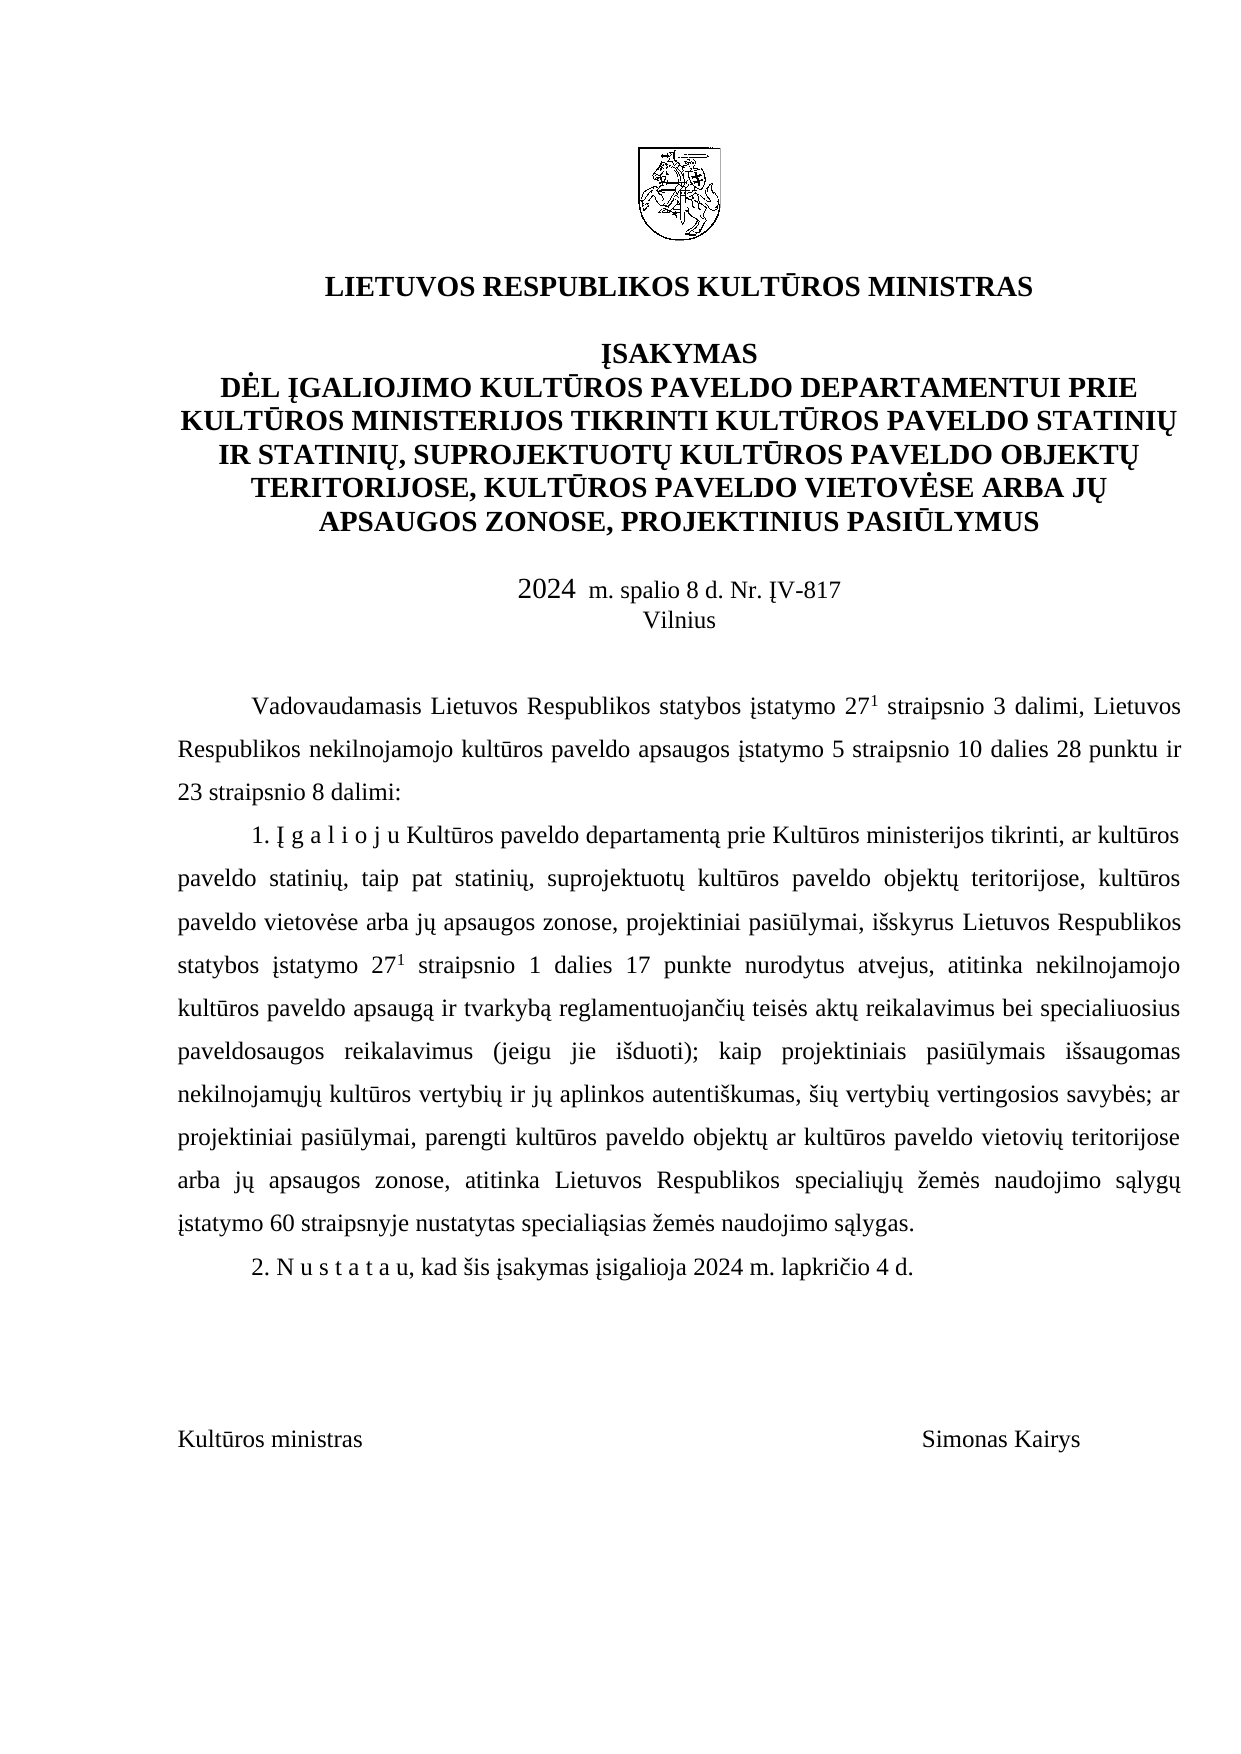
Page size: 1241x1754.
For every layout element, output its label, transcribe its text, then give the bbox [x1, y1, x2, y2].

text Vilnius [177, 605, 1181, 633]
text 1. Į g a l i o j u Kultūros paveldo departamentą prie Kultūros ministerijos tikrinti, ar kultūros paveldo statinių, taip pat statinių, suprojektuotų kultūros paveldo objektų teritorijose, kultūros paveldo vietovėse arba jų apsaugos zonose, projektiniai pasiūlymai, išskyrus Lietuvos Respublikos statybos įstatymo 271 straipsnio 1 dalies 17 punkte nurodytus atvejus, atitinka nekilnojamojo kultūros paveldo apsaugą ir tvarkybą reglamentuojančių teisės aktų reikalavimus bei specialiuosius paveldosaugos reikalavimus (jeigu jie išduoti); kaip projektiniais pasiūlymais išsaugomas nekilnojamųjų kultūros vertybių ir jų aplinkos autentiškumas, šių vertybių vertingosios savybės; ar projektiniai pasiūlymai, parengti kultūros paveldo objektų ar kultūros paveldo vietovių teritorijose arba jų apsaugos zonose, atitinka Lietuvos Respublikos specialiųjų žemės naudojimo sąlygų įstatymo 60 straipsnyje nustatytas specialiąsias žemės naudojimo sąlygas. [177, 820, 1181, 1237]
text 2. N u s t a t a u, kad šis įsakymas įsigalioja 2024 m. lapkričio 4 d. [177, 1252, 1181, 1280]
text ĮSAKYMAS [177, 336, 1181, 370]
text Kultūros ministras Simonas Kairys [177, 1424, 1181, 1453]
text LIETUVOS RESPUBLIKOS KULTŪROS MINISTRAS [177, 269, 1181, 303]
text DĖL ĮGALIOJIMO Kultūros paveldo departamentui prie Kultūros ministerijos tikrinti kultūros paveldo statinių ir statinių, suprojektuotų kultūros paveldo objektų teritorijose, kultūros paveldo vietovėse arba jų apsaugos zonose, projektinius pasiūlymus [177, 370, 1181, 538]
text Vadovaudamasis Lietuvos Respublikos statybos įstatymo 271 straipsnio 3 dalimi, Lietuvos Respublikos nekilnojamojo kultūros paveldo apsaugos įstatymo 5 straipsnio 10 dalies 28 punktu ir 23 straipsnio 8 dalimi: [177, 691, 1181, 806]
text 2024 m. spalio 8 d. Nr. ĮV-817 [177, 571, 1181, 605]
